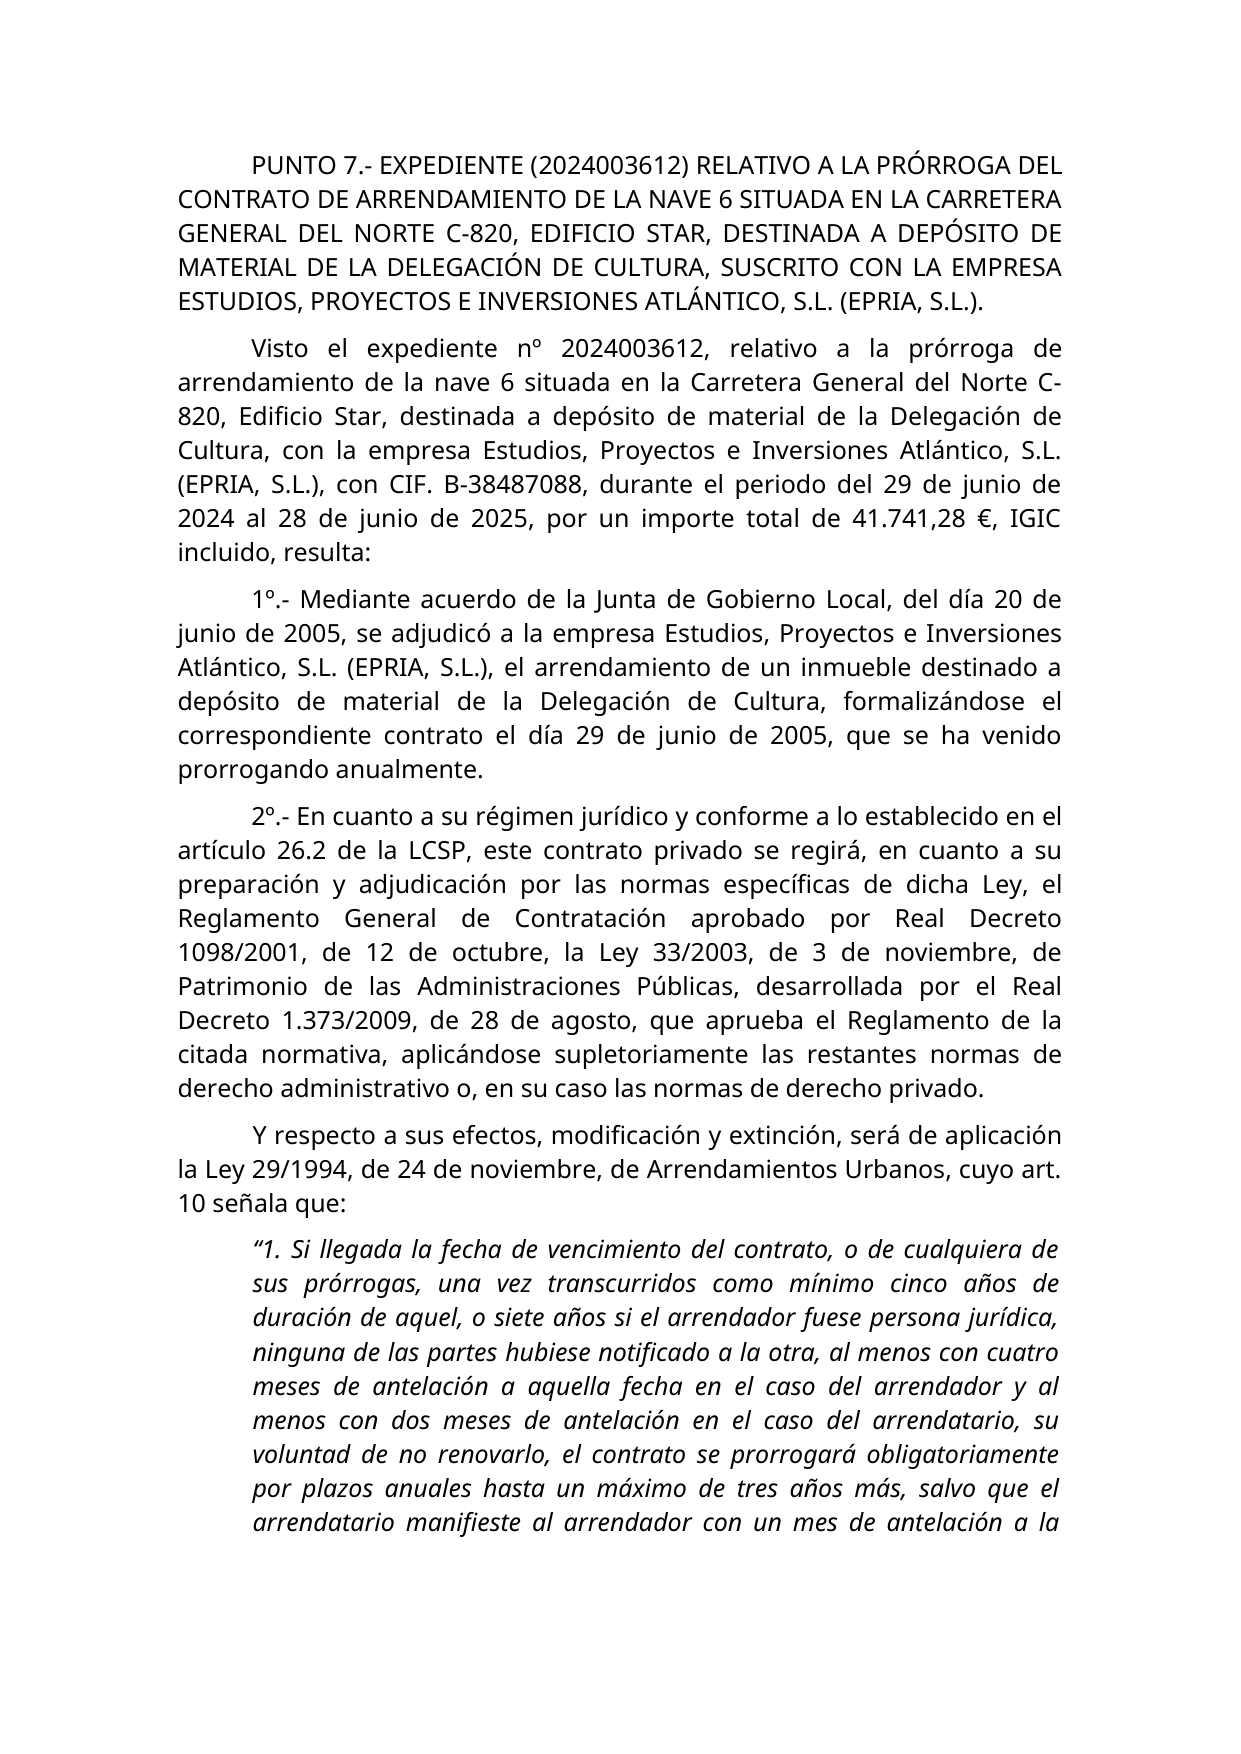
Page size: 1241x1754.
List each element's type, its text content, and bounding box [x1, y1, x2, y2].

text Visto el expediente nº 2024003612, relativo a la prórroga de arrendamiento de la nave 6 situada en la Carretera General del Norte C-820, Edificio Star, destinada a depósito de material de la Delegación de Cultura, con la empresa Estudios, Proyectos e Inversiones Atlántico, S.L. (EPRIA, S.L.), con CIF. B-38487088, durante el periodo del 29 de junio de 2024 al 28 de junio de 2025, por un importe total de 41.741,28 €, IGIC incluido, resulta: [177, 330, 1063, 569]
text PUNTO 7.- EXPEDIENTE (2024003612) RELATIVO A LA PRÓRROGA DEL CONTRATO DE ARRENDAMIENTO DE LA NAVE 6 SITUADA EN LA CARRETERA GENERAL DEL NORTE C-820, EDIFICIO STAR, DESTINADA A DEPÓSITO DE MATERIAL DE LA DELEGACIÓN DE CULTURA, SUSCRITO CON LA EMPRESA ESTUDIOS, PROYECTOS E INVERSIONES ATLÁNTICO, S.L. (EPRIA, S.L.). [177, 148, 1063, 318]
text Y respecto a sus efectos, modificación y extinción, será de aplicación la Ley 29/1994, de 24 de noviembre, de Arrendamientos Urbanos, cuyo art. 10 señala que: [177, 1117, 1063, 1219]
text 2º.- En cuanto a su régimen jurídico y conforme a lo establecido en el artículo 26.2 de la LCSP, este contrato privado se regirá, en cuanto a su preparación y adjudicación por las normas específicas de dicha Ley, el Reglamento General de Contratación aprobado por Real Decreto 1098/2001, de 12 de octubre, la Ley 33/2003, de 3 de noviembre, de Patrimonio de las Administraciones Públicas, desarrollada por el Real Decreto 1.373/2009, de 28 de agosto, que aprueba el Reglamento de la citada normativa, aplicándose supletoriamente las restantes normas de derecho administrativo o, en su caso las normas de derecho privado. [177, 798, 1063, 1105]
text “1. Si llegada la fecha de vencimiento del contrato, o de cualquiera de sus prórrogas, una vez transcurridos como mínimo cinco años de duración de aquel, o siete años si el arrendador fuese persona jurídica, ninguna de las partes hubiese notificado a la otra, al menos con cuatro meses de antelación a aquella fecha en el caso del arrendador y al menos con dos meses de antelación en el caso del arrendatario, su voluntad de no renovarlo, el contrato se prorrogará obligatoriamente por plazos anuales hasta un máximo de tres años más, salvo que el arrendatario manifieste al arrendador con un mes de antelación a la [252, 1232, 1063, 1538]
text 1º.- Mediante acuerdo de la Junta de Gobierno Local, del día 20 de junio de 2005, se adjudicó a la empresa Estudios, Proyectos e Inversiones Atlántico, S.L. (EPRIA, S.L.), el arrendamiento de un inmueble destinado a depósito de material de la Delegación de Cultura, formalizándose el correspondiente contrato el día 29 de junio de 2005, que se ha venido prorrogando anualmente. [177, 581, 1063, 786]
